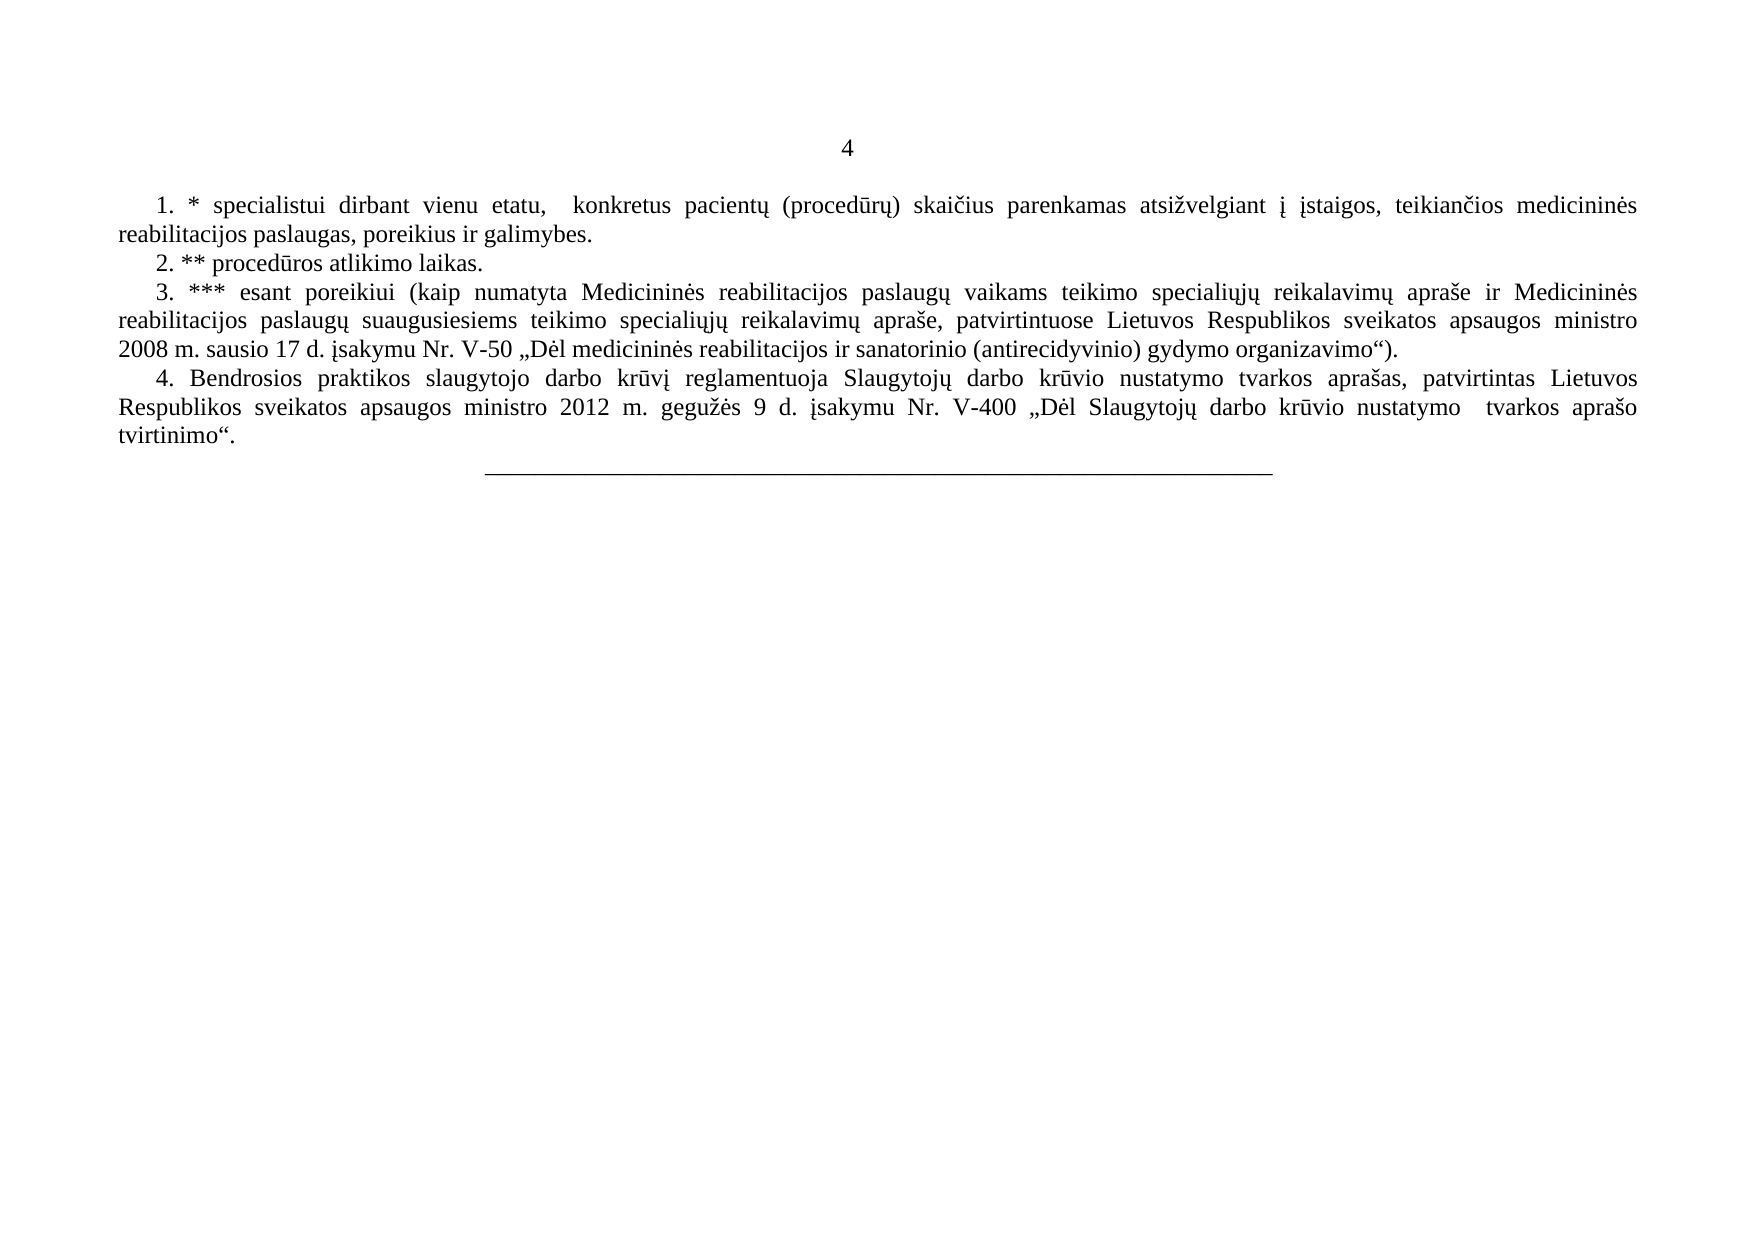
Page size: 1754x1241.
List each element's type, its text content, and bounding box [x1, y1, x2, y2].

text 4. Bendrosios praktikos slaugytojo darbo krūvį reglamentuoja Slaugytojų darbo krūvio nustatymo tvarkos aprašas, patvirtintas Lietuvos Respublikos sveikatos apsaugos ministro 2012 m. gegužės 9 d. įsakymu Nr. V-400 „Dėl Slaugytojų darbo krūvio nustatymo tvarkos aprašo tvirtinimo“. [118, 363, 1639, 449]
text 2. ** procedūros atlikimo laikas. [156, 248, 1577, 277]
text 3. *** esant poreikiui (kaip numatyta Medicininės reabilitacijos paslaugų vaikams teikimo specialiųjų reikalavimų apraše ir Medicininės reabilitacijos paslaugų suaugusiesiems teikimo specialiųjų reikalavimų apraše, patvirtintuose Lietuvos Respublikos sveikatos apsaugos ministro 2008 m. sausio 17 d. įsakymu Nr. V-50 „Dėl medicininės reabilitacijos ir sanatorinio (antirecidyvinio) gydymo organizavimo“). [118, 277, 1639, 363]
text 1. * specialistui dirbant vienu etatu, konkretus pacientų (procedūrų) skaičius parenkamas atsižvelgiant į įstaigos, teikiančios medicininės reabilitacijos paslaugas, poreikius ir galimybes. [118, 190, 1639, 248]
text _______________________________________________________________ [118, 449, 1639, 478]
